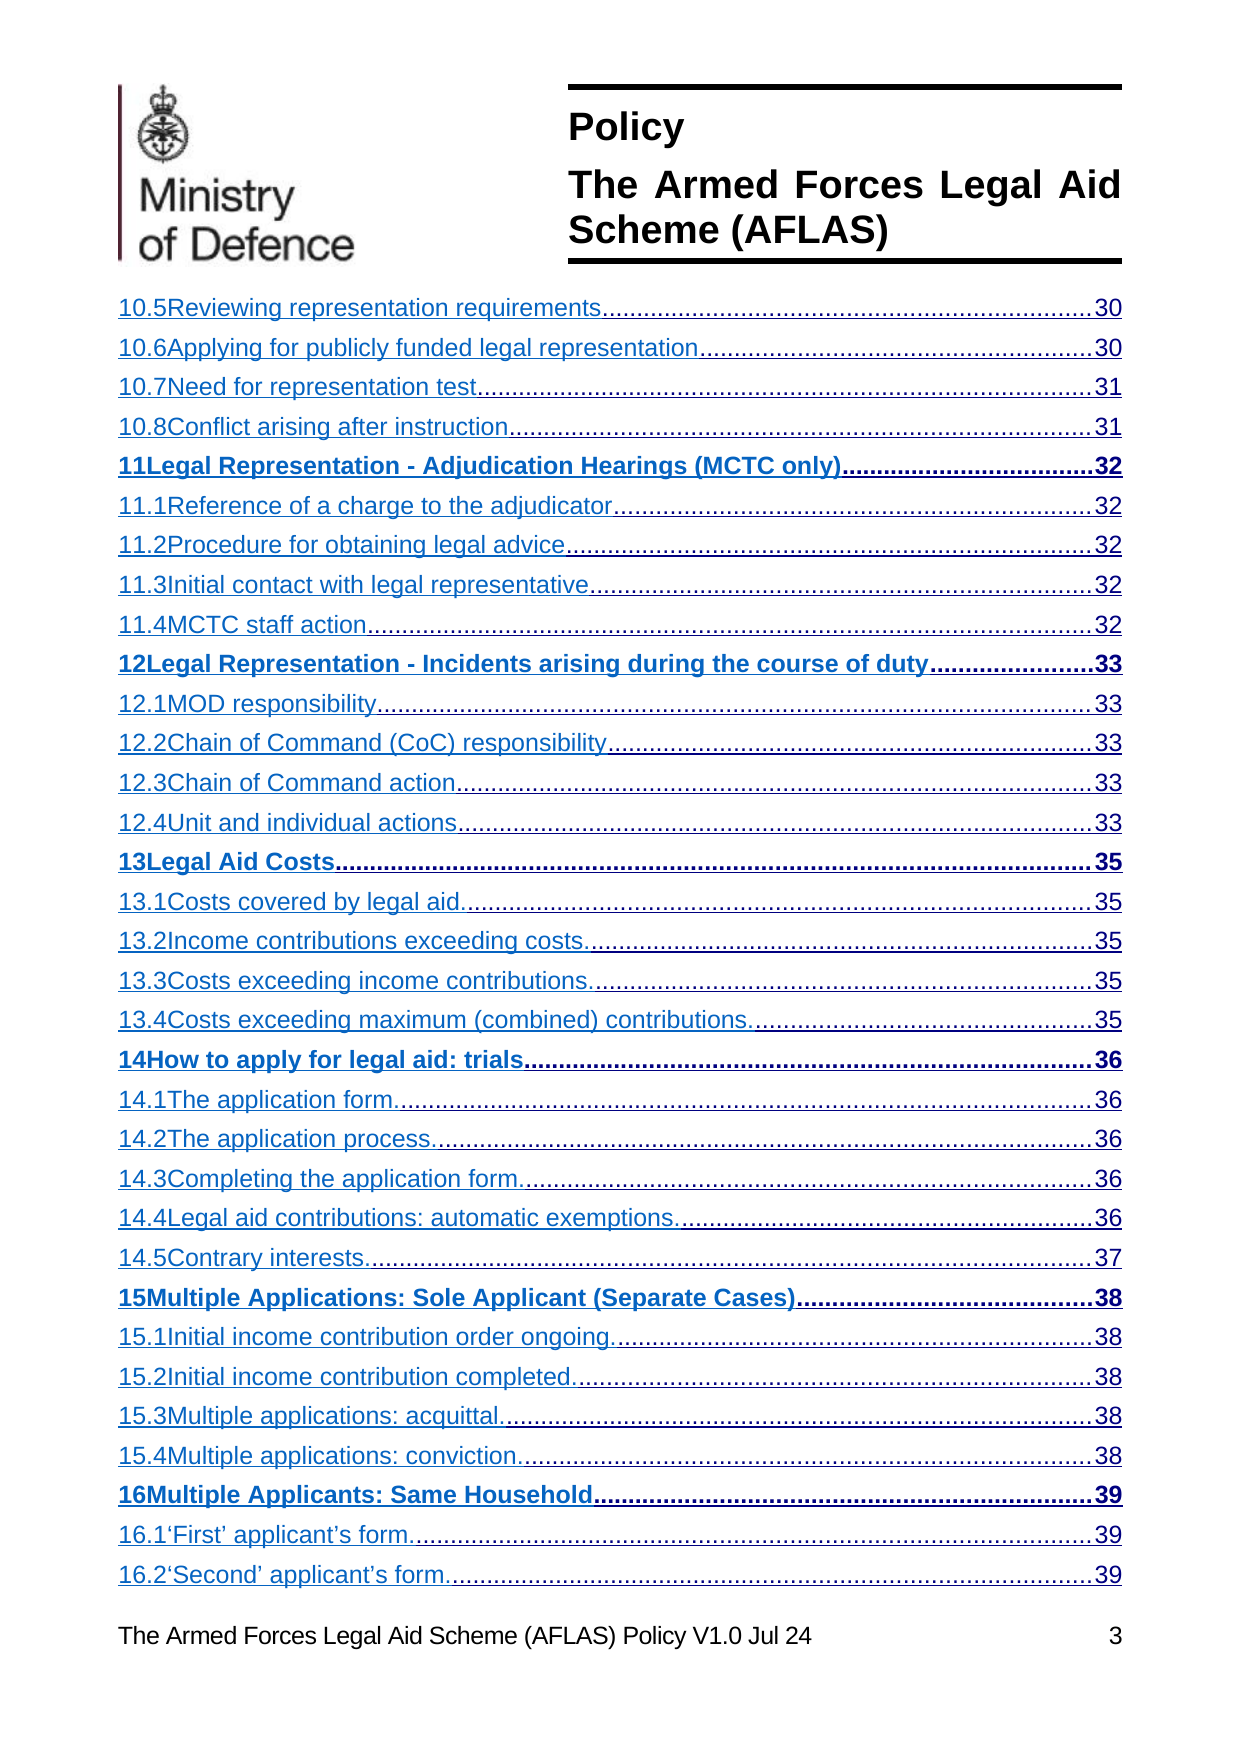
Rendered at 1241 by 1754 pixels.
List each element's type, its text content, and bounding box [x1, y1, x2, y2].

text 12.3 Chain of Command action 33 [118, 768, 1122, 793]
text 11.4 MCTC staff action 32 [118, 609, 1122, 635]
text 12 Legal Representation - Incidents arising during the course of duty 33 [118, 649, 1122, 674]
text 14.1 The application form. 36 [118, 1084, 1122, 1110]
text 12.2 Chain of Command (CoC) responsibility 33 [118, 728, 1122, 753]
text 12.4 Unit and individual actions 33 [118, 807, 1122, 833]
text 11.3 Initial contact with legal representative 32 [118, 570, 1122, 595]
text 14.4 Legal aid contributions: automatic exemptions. 36 [118, 1203, 1122, 1228]
text 16.1 ‘First’ applicant’s form. 39 [118, 1520, 1122, 1545]
text 16.2 ‘Second’ applicant’s form. 39 [118, 1559, 1122, 1585]
text 14 How to apply for legal aid: trials 36 [118, 1045, 1122, 1070]
text 13.4 Costs exceeding maximum (combined) contributions. 35 [118, 1005, 1122, 1030]
text 15.1 Initial income contribution order ongoing. 38 [118, 1322, 1122, 1347]
text 11.1 Reference of a charge to the adjudicator 32 [118, 491, 1122, 516]
text 11.2 Procedure for obtaining legal advice 32 [118, 530, 1122, 555]
text 13.3 Costs exceeding income contributions. 35 [118, 966, 1122, 991]
text 10.6 Applying for publicly funded legal representation 30 [118, 332, 1122, 358]
text 10.8 Conflict arising after instruction 31 [118, 412, 1122, 437]
text 12.1 MOD responsibility 33 [118, 689, 1122, 714]
text 14.2 The application process. 36 [118, 1124, 1122, 1149]
text 13 Legal Aid Costs 35 [118, 847, 1122, 872]
text 16 Multiple Applicants: Same Household 39 [118, 1480, 1122, 1505]
text 13.2 Income contributions exceeding costs. 35 [118, 926, 1122, 951]
text 14.5 Contrary interests. 37 [118, 1243, 1122, 1268]
text 15.2 Initial income contribution completed. 38 [118, 1362, 1122, 1387]
text 15 Multiple Applications: Sole Applicant (Separate Cases) 38 [118, 1282, 1122, 1308]
text 11 Legal Representation - Adjudication Hearings (MCTC only) 32 [118, 451, 1122, 476]
text 10.7 Need for representation test 31 [118, 372, 1122, 397]
text 10.5 Reviewing representation requirements 30 [118, 293, 1122, 318]
text 13.1 Costs covered by legal aid. 35 [118, 887, 1122, 912]
text 15.4 Multiple applications: conviction. 38 [118, 1441, 1122, 1466]
text 15.3 Multiple applications: acquittal. 38 [118, 1401, 1122, 1426]
text 14.3 Completing the application form. 36 [118, 1164, 1122, 1189]
